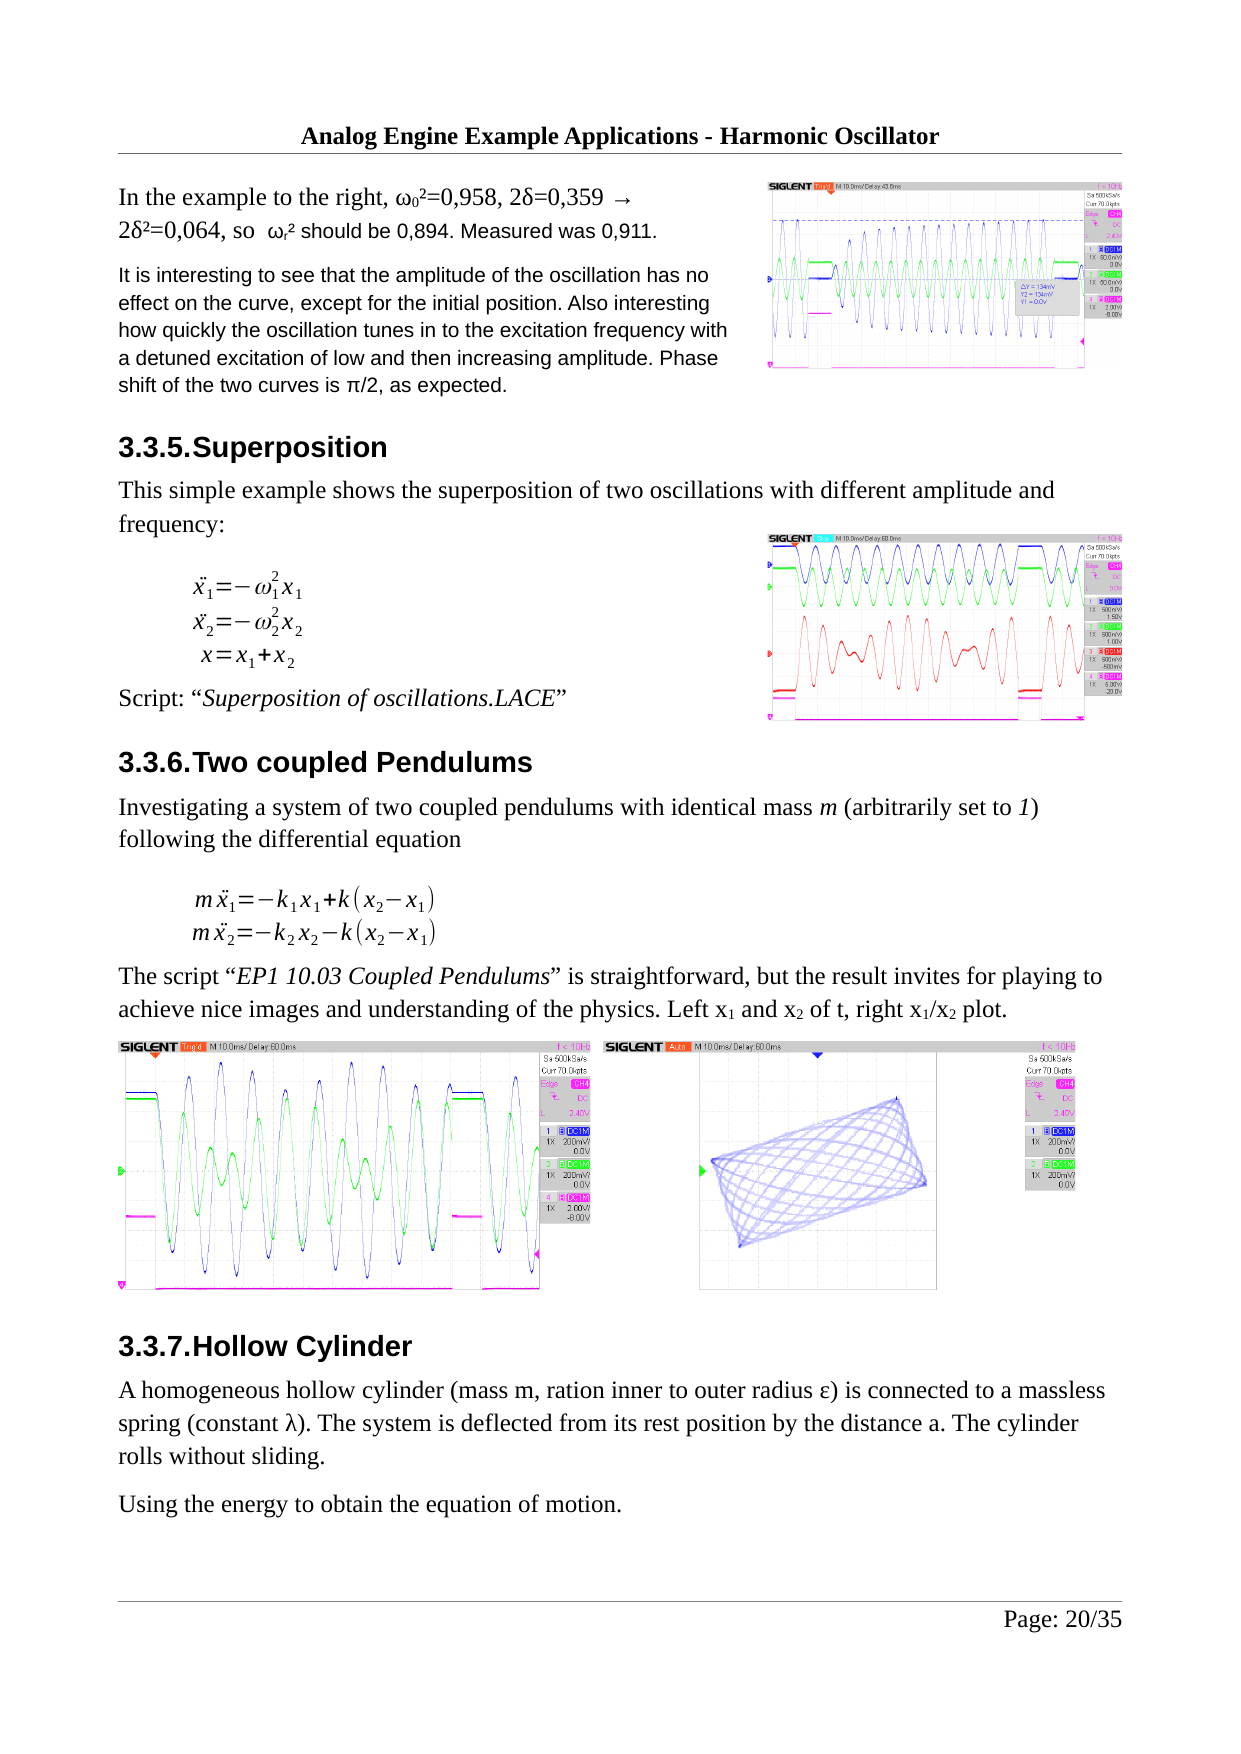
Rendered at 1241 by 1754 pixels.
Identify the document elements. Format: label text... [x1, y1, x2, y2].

text Investigating a system of two coupled pendulums with identical mass m (arbitrarily set to 1) following the differential equation [118, 792, 1122, 853]
picture [767, 182, 1123, 369]
text The script “EP1 10.03 Coupled Pendulums” is straightforward, but the result invites for playing to achieve nice images and understanding of the physics. Left x1 and x2 of t, right x1/x2 plot. [118, 961, 1122, 1023]
picture [603, 1041, 1076, 1291]
picture [767, 534, 1123, 721]
text Using the energy to obtain the equation of motion. [118, 1489, 1122, 1517]
subtitle Hollow Cylinder [118, 1329, 1122, 1362]
subtitle Two coupled Pendulums [118, 746, 1122, 779]
text This simple example shows the superposition of two oscillations with different amplitude and frequency: [118, 476, 1122, 537]
subtitle Superposition [118, 429, 1122, 463]
text A homogeneous hollow cylinder (mass m, ration inner to outer radius ε) is connected to a massless spring (constant λ). The system is deflected from its rest position by the distance a. The cylinder rolls without sliding. [118, 1375, 1122, 1470]
picture [118, 1041, 591, 1291]
text Script: “Superposition of oscillations.LACE” [118, 683, 767, 712]
text In the example to the right, ω0²=0,958, 2δ=0,359 → 2δ²=0,064, so ωr² should be 0,894. Measured was 0,911. [118, 182, 767, 244]
text It is interesting to see that the amplitude of the oscillation has no effect on the curve, except for the initial position. Also interesting how quickly the oscillation tunes in to the excitation frequency with a detuned excitation of low and then increasing amplitude. Phase shift of the two curves is π/2, as expected. [118, 263, 1122, 397]
